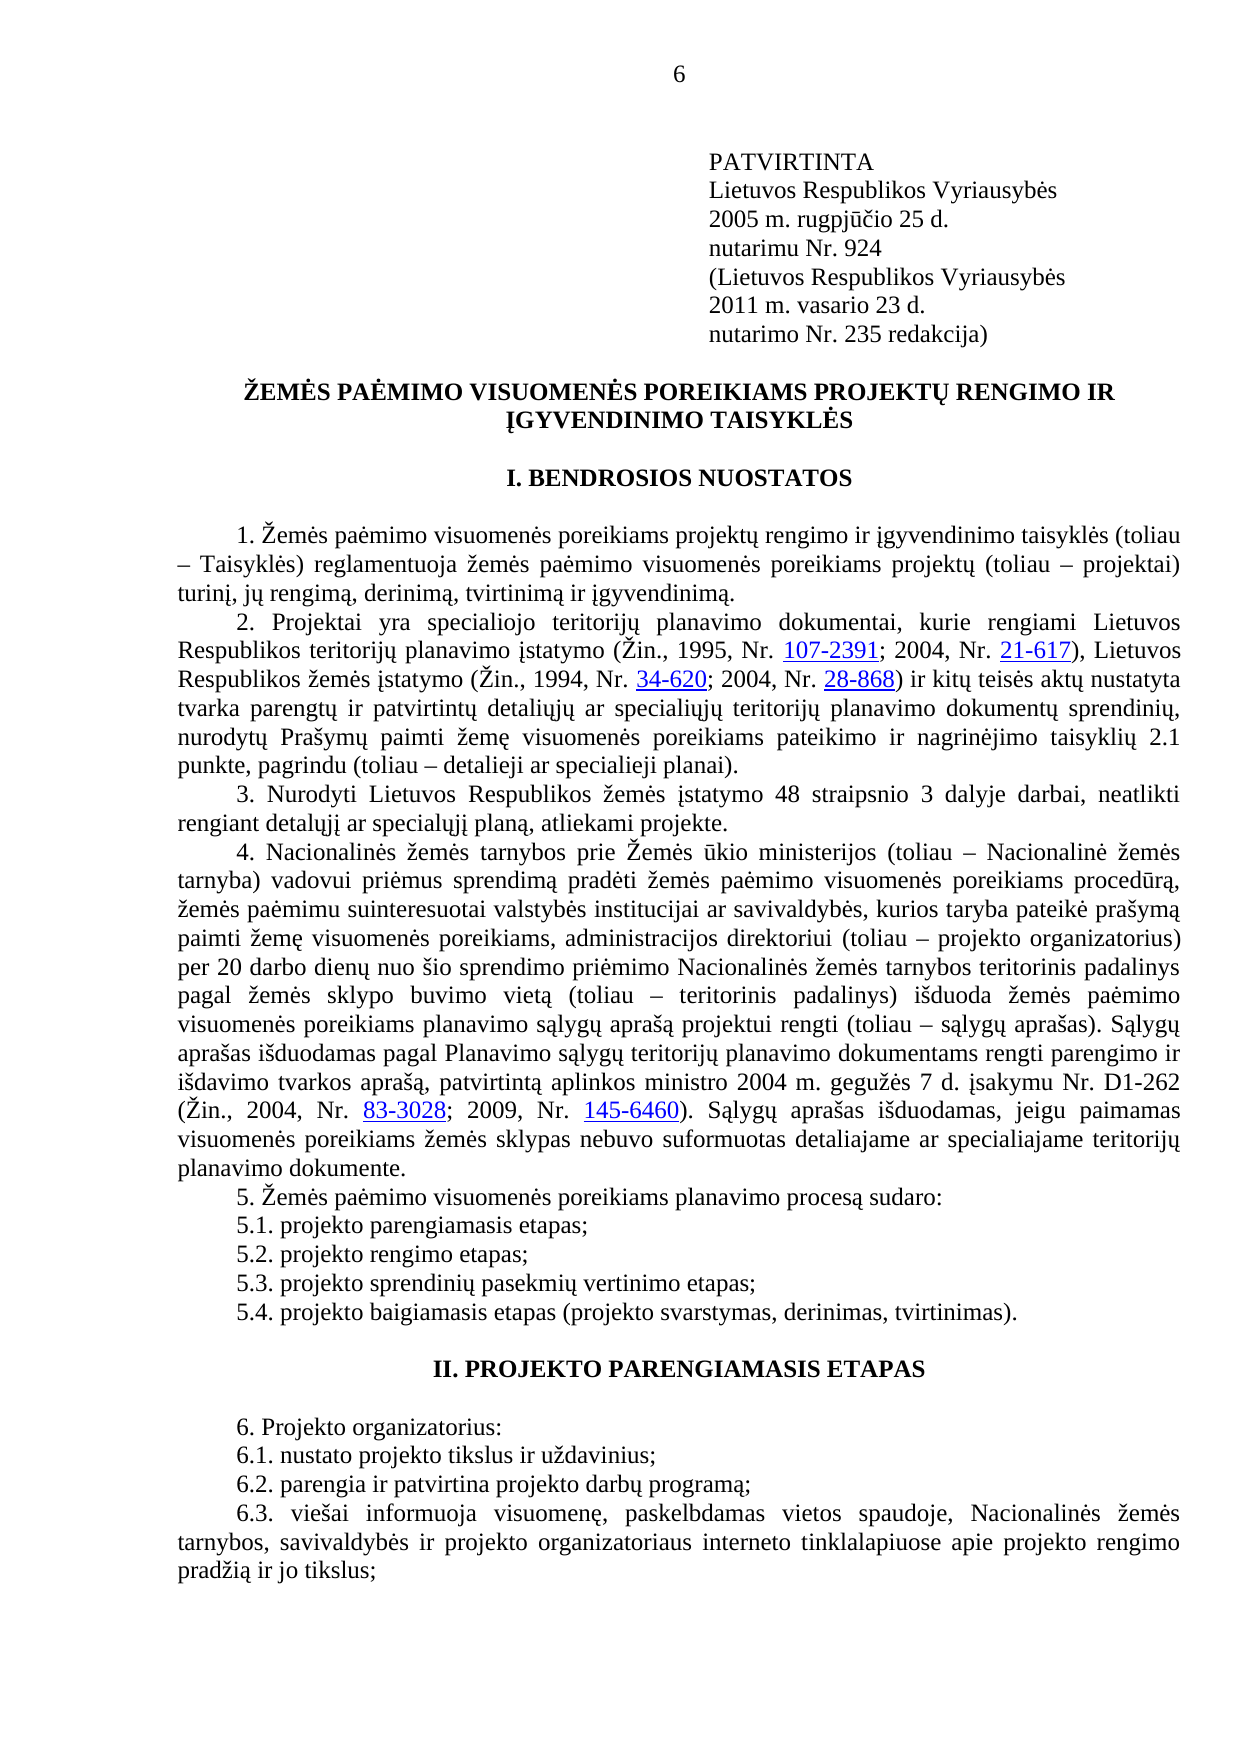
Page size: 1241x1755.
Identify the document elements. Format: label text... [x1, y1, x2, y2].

text 3. Nurodyti Lietuvos Respublikos žemės įstatymo 48 straipsnio 3 dalyje darbai, neatlikti rengiant detalųjį ar specialųjį planą, atliekami projekte. [177, 779, 1181, 837]
text II. PROJEKTO PARENGIAMASIS ETAPAS [177, 1354, 1181, 1383]
text 2. Projektai yra specialiojo teritorijų planavimo dokumentai, kurie rengiami Lietuvos Respublikos teritorijų planavimo įstatymo (Žin., 1995, Nr. 107-2391; 2004, Nr. 21-617), Lietuvos Respublikos žemės įstatymo (Žin., 1994, Nr. 34-620; 2004, Nr. 28-868) ir kitų teisės aktų nustatyta tvarka parengtų ir patvirtintų detaliųjų ar specialiųjų teritorijų planavimo dokumentų sprendinių, nurodytų Prašymų paimti žemę visuomenės poreikiams pateikimo ir nagrinėjimo taisyklių 2.1 punkte, pagrindu (toliau – detalieji ar specialieji planai). [177, 607, 1181, 779]
text 2011 m. vasario 23 d. [177, 291, 1181, 319]
text 6. Projekto organizatorius: [177, 1412, 1181, 1441]
text Patvirtinta [177, 147, 1181, 176]
text nutarimu Nr. 924 [177, 233, 1181, 262]
text 5.4. projekto baigiamasis etapas (projekto svarstymas, derinimas, tvirtinimas). [177, 1297, 1181, 1326]
text 5.3. projekto sprendinių pasekmių vertinimo etapas; [177, 1268, 1181, 1297]
text 1. Žemės paėmimo visuomenės poreikiams projektų rengimo ir įgyvendinimo taisyklės (toliau – Taisyklės) reglamentuoja žemės paėmimo visuomenės poreikiams projektų (toliau – projektai) turinį, jų rengimą, derinimą, tvirtinimą ir įgyvendinimą. [177, 521, 1181, 607]
text 6.1. nustato projekto tikslus ir uždavinius; [177, 1441, 1181, 1469]
text žemės paėmimo visuomenės poreikiams projektų rengimo ir įgyvendinimo taisyklės [177, 377, 1181, 434]
text (Lietuvos Respublikos Vyriausybės [177, 262, 1181, 291]
text 5.2. projekto rengimo etapas; [177, 1239, 1181, 1268]
text 5. Žemės paėmimo visuomenės poreikiams planavimo procesą sudaro: [177, 1182, 1181, 1211]
text 2005 m. rugpjūčio 25 d. [177, 204, 1181, 233]
text Lietuvos Respublikos Vyriausybės [177, 176, 1181, 204]
text 4. Nacionalinės žemės tarnybos prie Žemės ūkio ministerijos (toliau – Nacionalinė žemės tarnyba) vadovui priėmus sprendimą pradėti žemės paėmimo visuomenės poreikiams procedūrą, žemės paėmimu suinteresuotai valstybės institucijai ar savivaldybės, kurios taryba pateikė prašymą paimti žemę visuomenės poreikiams, administracijos direktoriui (toliau – projekto organizatorius) per 20 darbo dienų nuo šio sprendimo priėmimo Nacionalinės žemės tarnybos teritorinis padalinys pagal žemės sklypo buvimo vietą (toliau – teritorinis padalinys) išduoda žemės paėmimo visuomenės poreikiams planavimo sąlygų aprašą projektui rengti (toliau – sąlygų aprašas). Sąlygų aprašas išduodamas pagal Planavimo sąlygų teritorijų planavimo dokumentams rengti parengimo ir išdavimo tvarkos aprašą, patvirtintą aplinkos ministro 2004 m. gegužės 7 d. įsakymu Nr. D1-262 (Žin., 2004, Nr. 83-3028; 2009, Nr. 145-6460). Sąlygų aprašas išduodamas, jeigu paimamas visuomenės poreikiams žemės sklypas nebuvo suformuotas detaliajame ar specialiajame teritorijų planavimo dokumente. [177, 837, 1181, 1182]
text nutarimo Nr. 235 redakcija) [177, 319, 1181, 348]
text I. BENDROSIOS NUOSTATOS [177, 463, 1181, 492]
text 6.3. viešai informuoja visuomenę, paskelbdamas vietos spaudoje, Nacionalinės žemės tarnybos, savivaldybės ir projekto organizatoriaus interneto tinklalapiuose apie projekto rengimo pradžią ir jo tikslus; [177, 1498, 1181, 1584]
text 6.2. parengia ir patvirtina projekto darbų programą; [177, 1469, 1181, 1498]
text 5.1. projekto parengiamasis etapas; [177, 1211, 1181, 1239]
